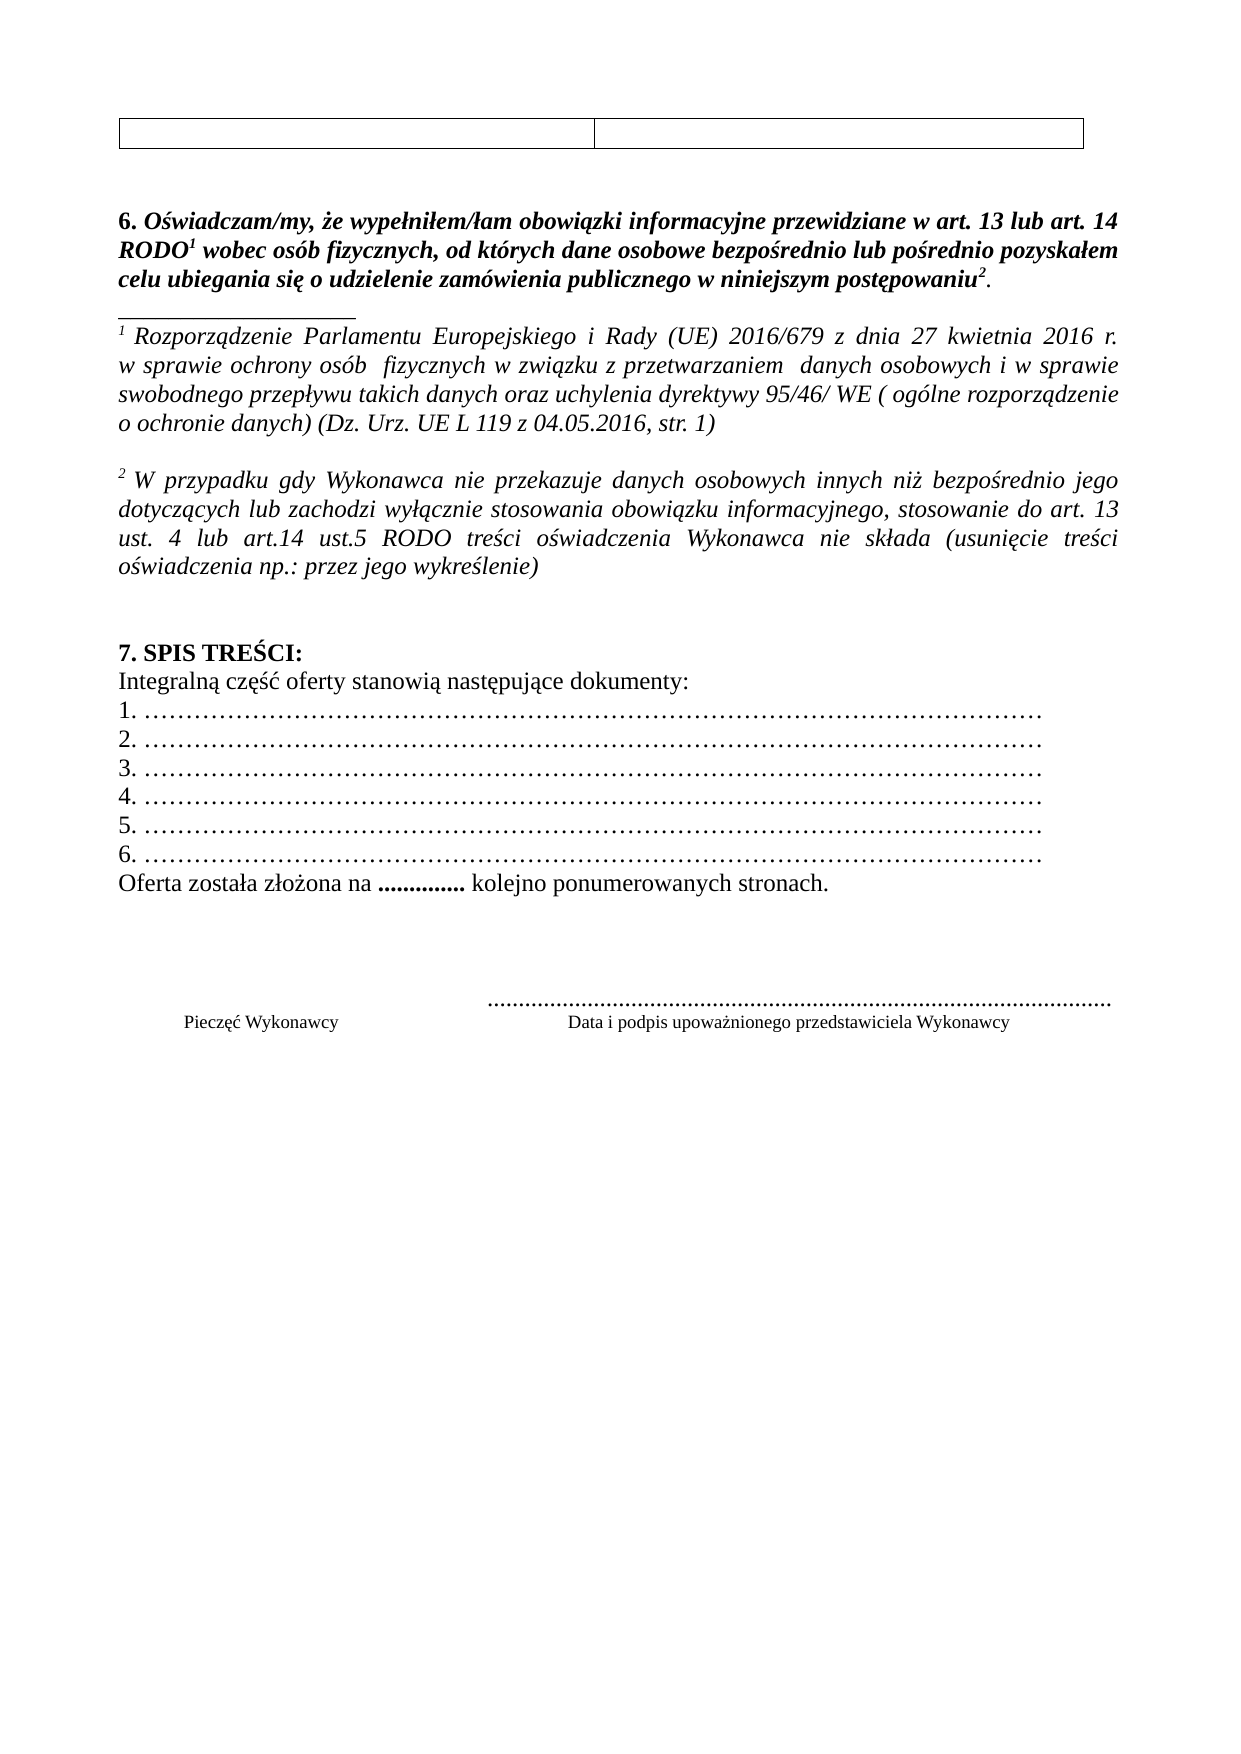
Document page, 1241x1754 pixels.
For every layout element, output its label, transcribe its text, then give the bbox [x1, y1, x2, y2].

text 6. ……………………………………………………………………………………………… [118, 839, 1122, 868]
text Oferta została złożona na .............. kolejno ponumerowanych stronach. [118, 868, 1122, 896]
text 5. ……………………………………………………………………………………………… [118, 810, 1122, 839]
text Integralną część oferty stanowią następujące dokumenty: [118, 666, 1122, 695]
table_cell [120, 119, 594, 148]
text 2. ……………………………………………………………………………………………… [118, 724, 1122, 753]
text ___________________ [118, 293, 1122, 321]
text 7. SPIS TREŚCI: [118, 638, 1122, 666]
text 3. ……………………………………………………………………………………………… [118, 753, 1122, 781]
text 4. ……………………………………………………………………………………………… [118, 781, 1122, 810]
text 1. ……………………………………………………………………………………………… [118, 695, 1122, 724]
text 1 Rozporządzenie Parlamentu Europejskiego i Rady (UE) 2016/679 z dnia 27 kwietnia 2016 r. w sprawie ochrony osób fizycznych w związku z przetwarzaniem danych osobowych i w sprawie swobodnego przepływu takich danych oraz uchylenia dyrektywy 95/46/ WE ( ogólne rozporządzenie o ochronie danych) (Dz. Urz. UE L 119 z 04.05.2016, str. 1) [118, 321, 1122, 436]
text 2 W przypadku gdy Wykonawca nie przekazuje danych osobowych innych niż bezpośrednio jego dotyczących lub zachodzi wyłącznie stosowania obowiązku informacyjnego, stosowanie do art. 13 ust. 4 lub art.14 ust.5 RODO treści oświadczenia Wykonawca nie składa (usunięcie treści oświadczenia np.: przez jego wykreślenie) [118, 465, 1122, 580]
text 6. Oświadczam/my, że wypełniłem/łam obowiązki informacyjne przewidziane w art. 13 lub art. 14 RODO1 wobec osób fizycznych, od których dane osobowe bezpośrednio lub pośrednio pozyskałem celu ubiegania się o udzielenie zamówienia publicznego w niniejszym postępowaniu2. [118, 206, 1122, 293]
text .................................................................................................... [118, 983, 1122, 1011]
text Pieczęć Wykonawcy Data i podpis upoważnionego przedstawiciela Wykonawcy [118, 1011, 1122, 1033]
table_cell [595, 119, 1083, 148]
